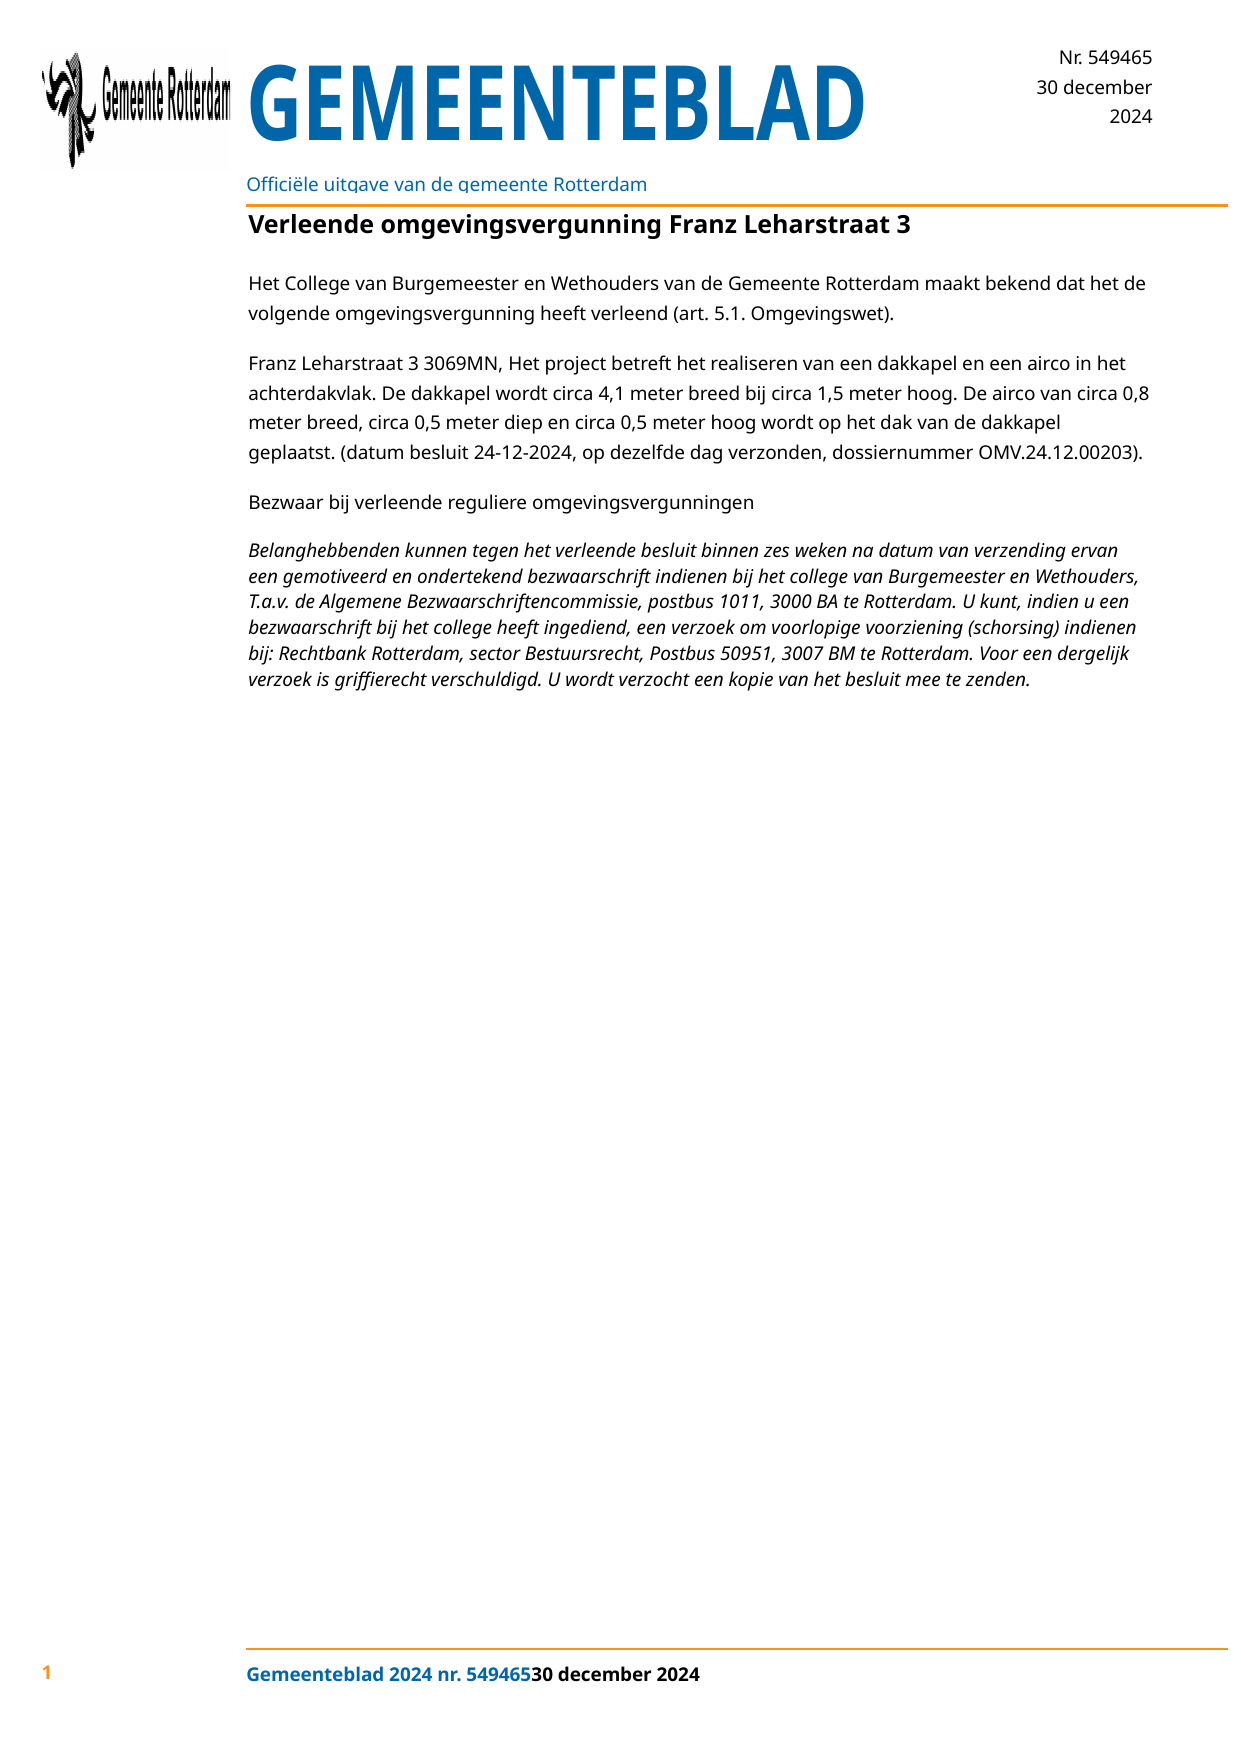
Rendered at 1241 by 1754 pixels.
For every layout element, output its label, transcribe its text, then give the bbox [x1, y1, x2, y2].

text Verleende omgevingsvergunning Franz Leharstraat 3 [248, 207, 1152, 241]
text Belanghebbenden kunnen tegen het verleende besluit binnen zes weken na datum van verzending ervan een gemotiveerd en ondertekend bezwaarschrift indienen bij het college van Burgemeester en Wethouders, T.a.v. de Algemene Bezwaarschriftencommissie, postbus 1011, 3000 BA te Rotterdam. U kunt, indien u een bezwaarschrift bij het college heeft ingediend, een verzoek om voorlopige voorziening (schorsing) indienen bij: Rechtbank Rotterdam, sector Bestuursrecht, Postbus 50951, 3007 BM te Rotterdam. Voor een dergelijk verzoek is griffierecht verschuldigd. U wordt verzocht een kopie van het besluit mee te zenden. [248, 537, 1152, 692]
text Het College van Burgemeester en Wethouders van de Gemeente Rotterdam maakt bekend dat het de volgende omgevingsvergunning heeft verleend (art. 5.1. Omgevingswet). [248, 270, 1152, 326]
text Bezwaar bij verleende reguliere omgevingsvergunningen [248, 489, 1152, 515]
text Franz Leharstraat 3 3069MN, Het project betreft het realiseren van een dakkapel en een airco in het achterdakvlak. De dakkapel wordt circa 4,1 meter breed bij circa 1,5 meter hoog. De airco van circa 0,8 meter breed, circa 0,5 meter diep en circa 0,5 meter hoog wordt op het dak van de dakkapel geplaatst. (datum besluit 24-12-2024, op dezelfde dag verzonden, dossiernummer OMV.24.12.00203). [248, 350, 1152, 465]
picture [41, 47, 231, 172]
